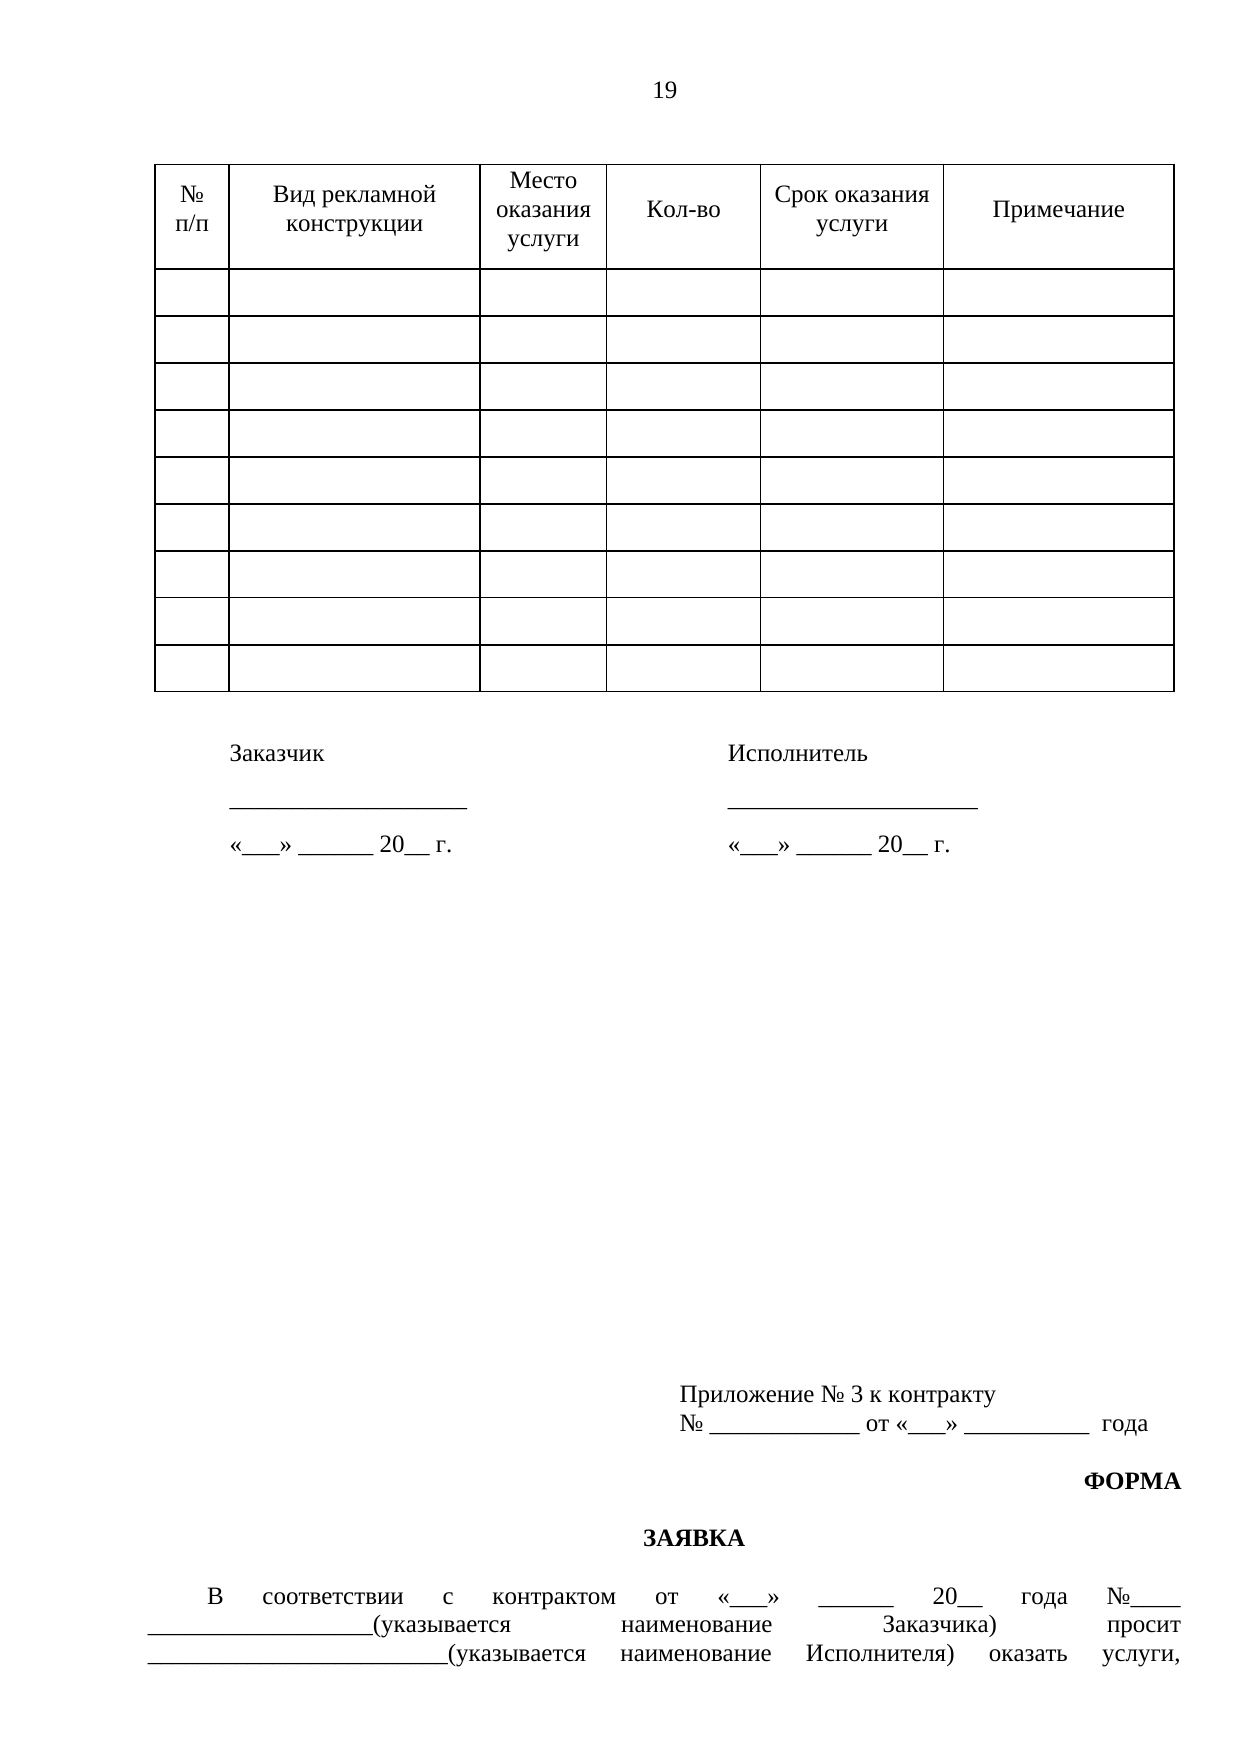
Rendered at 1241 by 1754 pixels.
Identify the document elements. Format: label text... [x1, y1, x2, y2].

table_cell [944, 317, 1173, 362]
text Приложение № 3 к контракту [679, 1379, 1181, 1408]
table_cell [156, 317, 228, 362]
text В соответствии с контрактом от «___» ______ 20__ года №____ __________________(указывается наименование Заказчика) просит ________________________(указывается наименование Исполнителя) оказать услуги, [148, 1581, 1181, 1667]
table_cell [156, 646, 228, 691]
table_cell [481, 552, 606, 597]
table_cell [944, 598, 1173, 644]
table_cell [156, 411, 228, 456]
table_cell [944, 552, 1173, 597]
table_header № п/п [156, 165, 228, 268]
table_cell [481, 317, 606, 362]
table_cell [230, 317, 479, 362]
table_cell [481, 270, 606, 315]
table_cell [481, 411, 606, 456]
table_cell [481, 458, 606, 503]
table_cell [156, 552, 228, 597]
table_cell [230, 552, 479, 597]
table_cell [481, 646, 606, 691]
table_cell [481, 505, 606, 550]
table_cell [156, 364, 228, 409]
table_cell [607, 458, 760, 503]
table_cell [230, 411, 479, 456]
text ФОРМА [842, 1466, 1181, 1494]
table_cell [761, 270, 943, 315]
table_cell [156, 598, 228, 644]
table_header Место оказания услуги [481, 165, 606, 268]
text ЗАЯВКА [148, 1523, 1181, 1552]
table_cell [156, 458, 228, 503]
table_cell [607, 598, 760, 644]
table_cell [761, 552, 943, 597]
table_cell [761, 505, 943, 550]
table_cell [607, 552, 760, 597]
table_cell [230, 364, 479, 409]
table_cell [607, 364, 760, 409]
table_header Заказчик ___________________ «___» ______ 20__ г. [159, 738, 657, 919]
table_cell [944, 458, 1173, 503]
table_cell [481, 598, 606, 644]
table_cell [761, 458, 943, 503]
table_cell [944, 270, 1173, 315]
table_cell [230, 646, 479, 691]
table_cell [230, 505, 479, 550]
table_cell [607, 317, 760, 362]
table_cell [944, 411, 1173, 456]
table_header Вид рекламной конструкции [230, 165, 479, 268]
table_header Исполнитель ____________________ «___» ______ 20__ г. [658, 738, 1156, 919]
table_cell [607, 270, 760, 315]
table_cell [944, 505, 1173, 550]
table_cell [607, 411, 760, 456]
table_cell [761, 411, 943, 456]
table_header Примечание [944, 165, 1173, 268]
table_cell [481, 364, 606, 409]
table_cell [761, 364, 943, 409]
table_cell [230, 458, 479, 503]
table_cell [230, 598, 479, 644]
table_cell [156, 270, 228, 315]
table_header Срок оказания услуги [761, 165, 943, 268]
table_cell [607, 646, 760, 691]
text № ____________ от «___» __________ года [679, 1408, 1181, 1437]
table_cell [944, 364, 1173, 409]
table_header Кол-во [607, 165, 760, 268]
table_cell [761, 598, 943, 644]
table_cell [944, 646, 1173, 691]
table_cell [761, 317, 943, 362]
table_cell [156, 505, 228, 550]
table_cell [761, 646, 943, 691]
table_cell [230, 270, 479, 315]
table_cell [607, 505, 760, 550]
